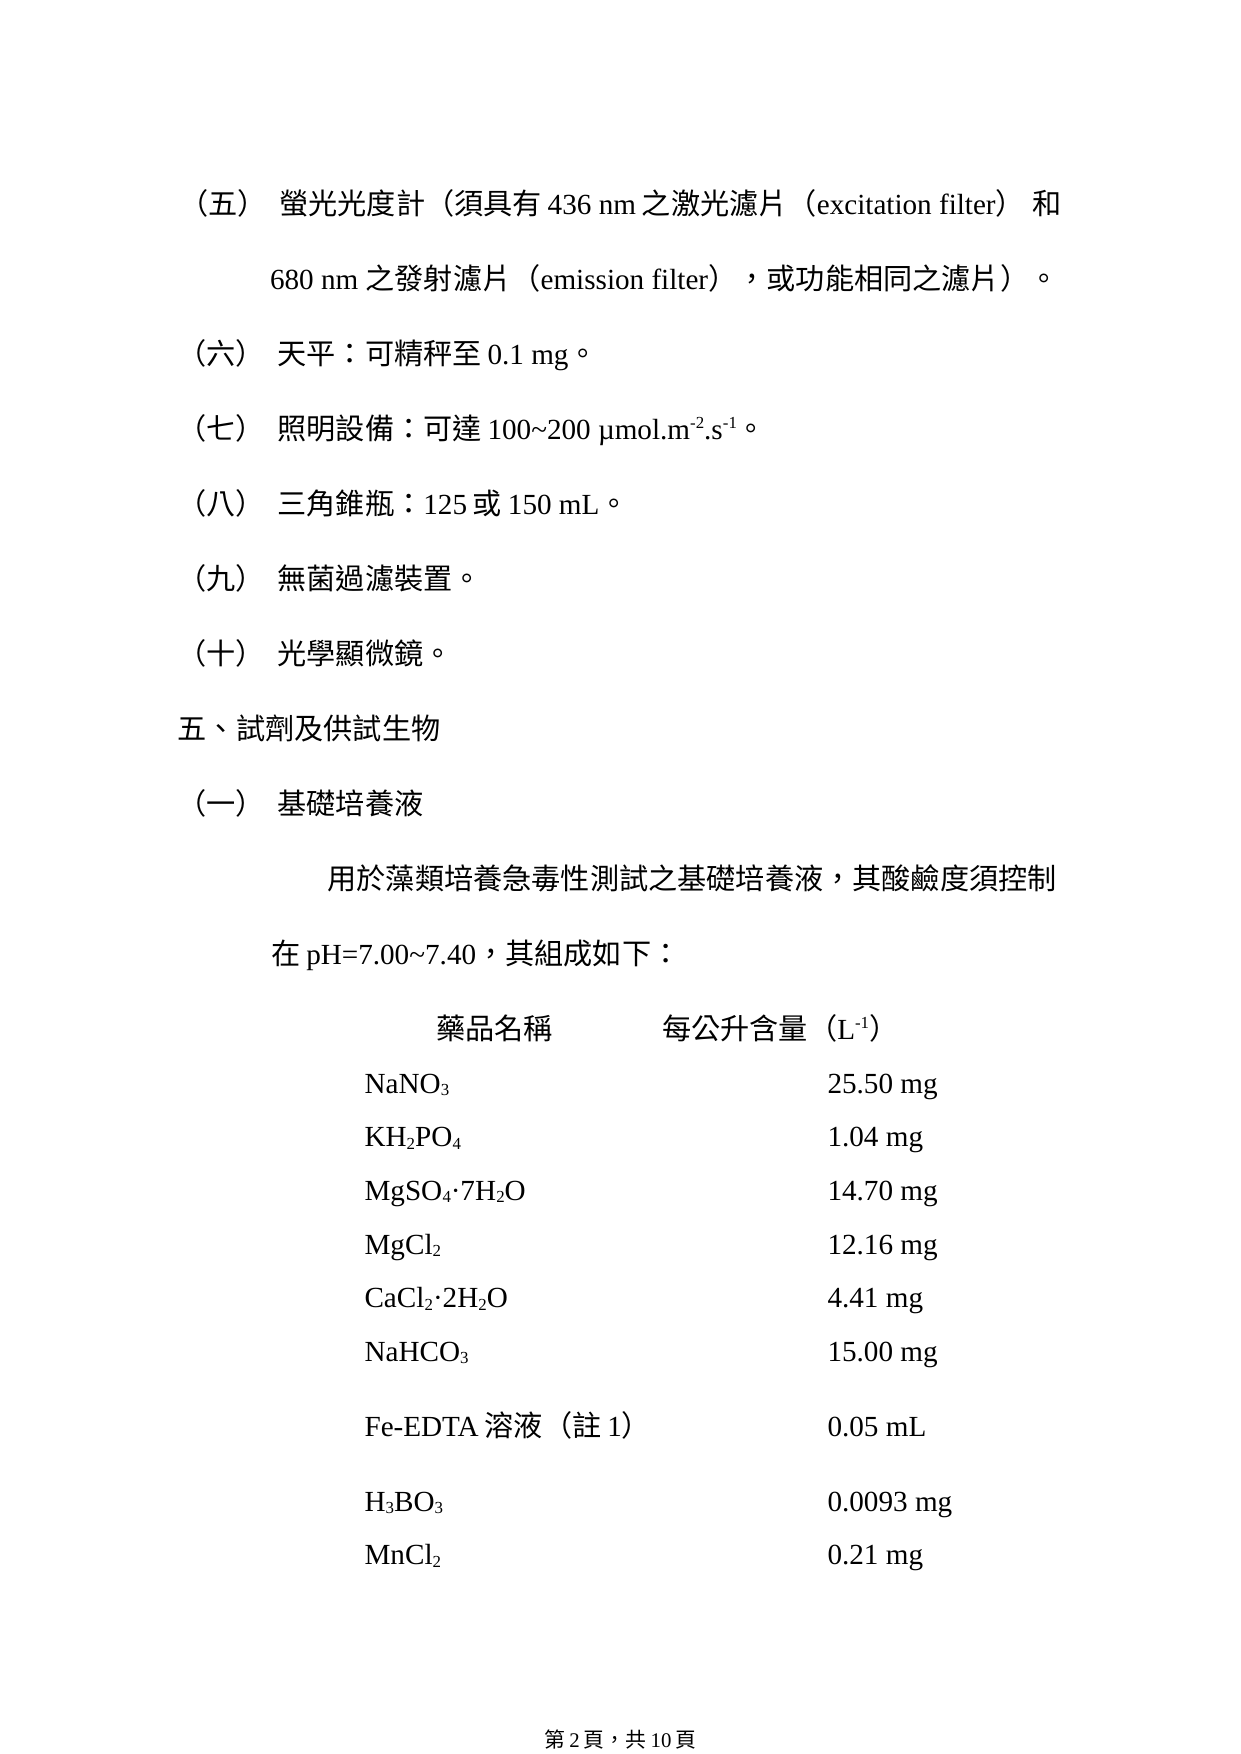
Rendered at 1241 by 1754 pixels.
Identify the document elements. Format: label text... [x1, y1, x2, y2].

list 光學顯微鏡。 [177, 614, 1063, 689]
list 試劑及供試生物 [177, 689, 1063, 764]
text NaNO3 25.50 mg [364, 1064, 1063, 1102]
list 基礎培養液 [177, 764, 1063, 839]
list 三角錐瓶：125或150 mL。 [177, 464, 1063, 539]
text H3BO3 0.0093 mg [364, 1482, 1063, 1520]
list 天平：可精秤至0.1 mg。 [177, 314, 1063, 389]
text MnCl2 0.21 mg [364, 1536, 1063, 1574]
list 照明設備：可達100~200 µmol.m-2.s-1。 [177, 389, 1063, 464]
text NaHCO3 15.00 mg [364, 1333, 1063, 1370]
text 用於藻類培養急毒性測試之基礎培養液，其酸鹼度須控制在pH=7.00~7.40，其組成如下： [271, 839, 1063, 989]
text KH2PO4 1.04 mg [364, 1118, 1063, 1156]
text 藥品名稱 每公升含量（L-1） [177, 989, 1063, 1064]
text Fe-EDTA溶液（註1） 0.05 mL [364, 1386, 1063, 1461]
text MgSO4·7H2O 14.70 mg [364, 1172, 1063, 1209]
text CaCl2·2H2O 4.41 mg [364, 1279, 1063, 1317]
text MgCl2 12.16 mg [364, 1225, 1063, 1263]
list 螢光光度計（須具有436 nm之激光濾片（excitation filter） 和680 nm 之發射濾片（emission filter），或功能相同之濾片）。 [177, 164, 1063, 314]
list 無菌過濾裝置。 [177, 539, 1063, 614]
